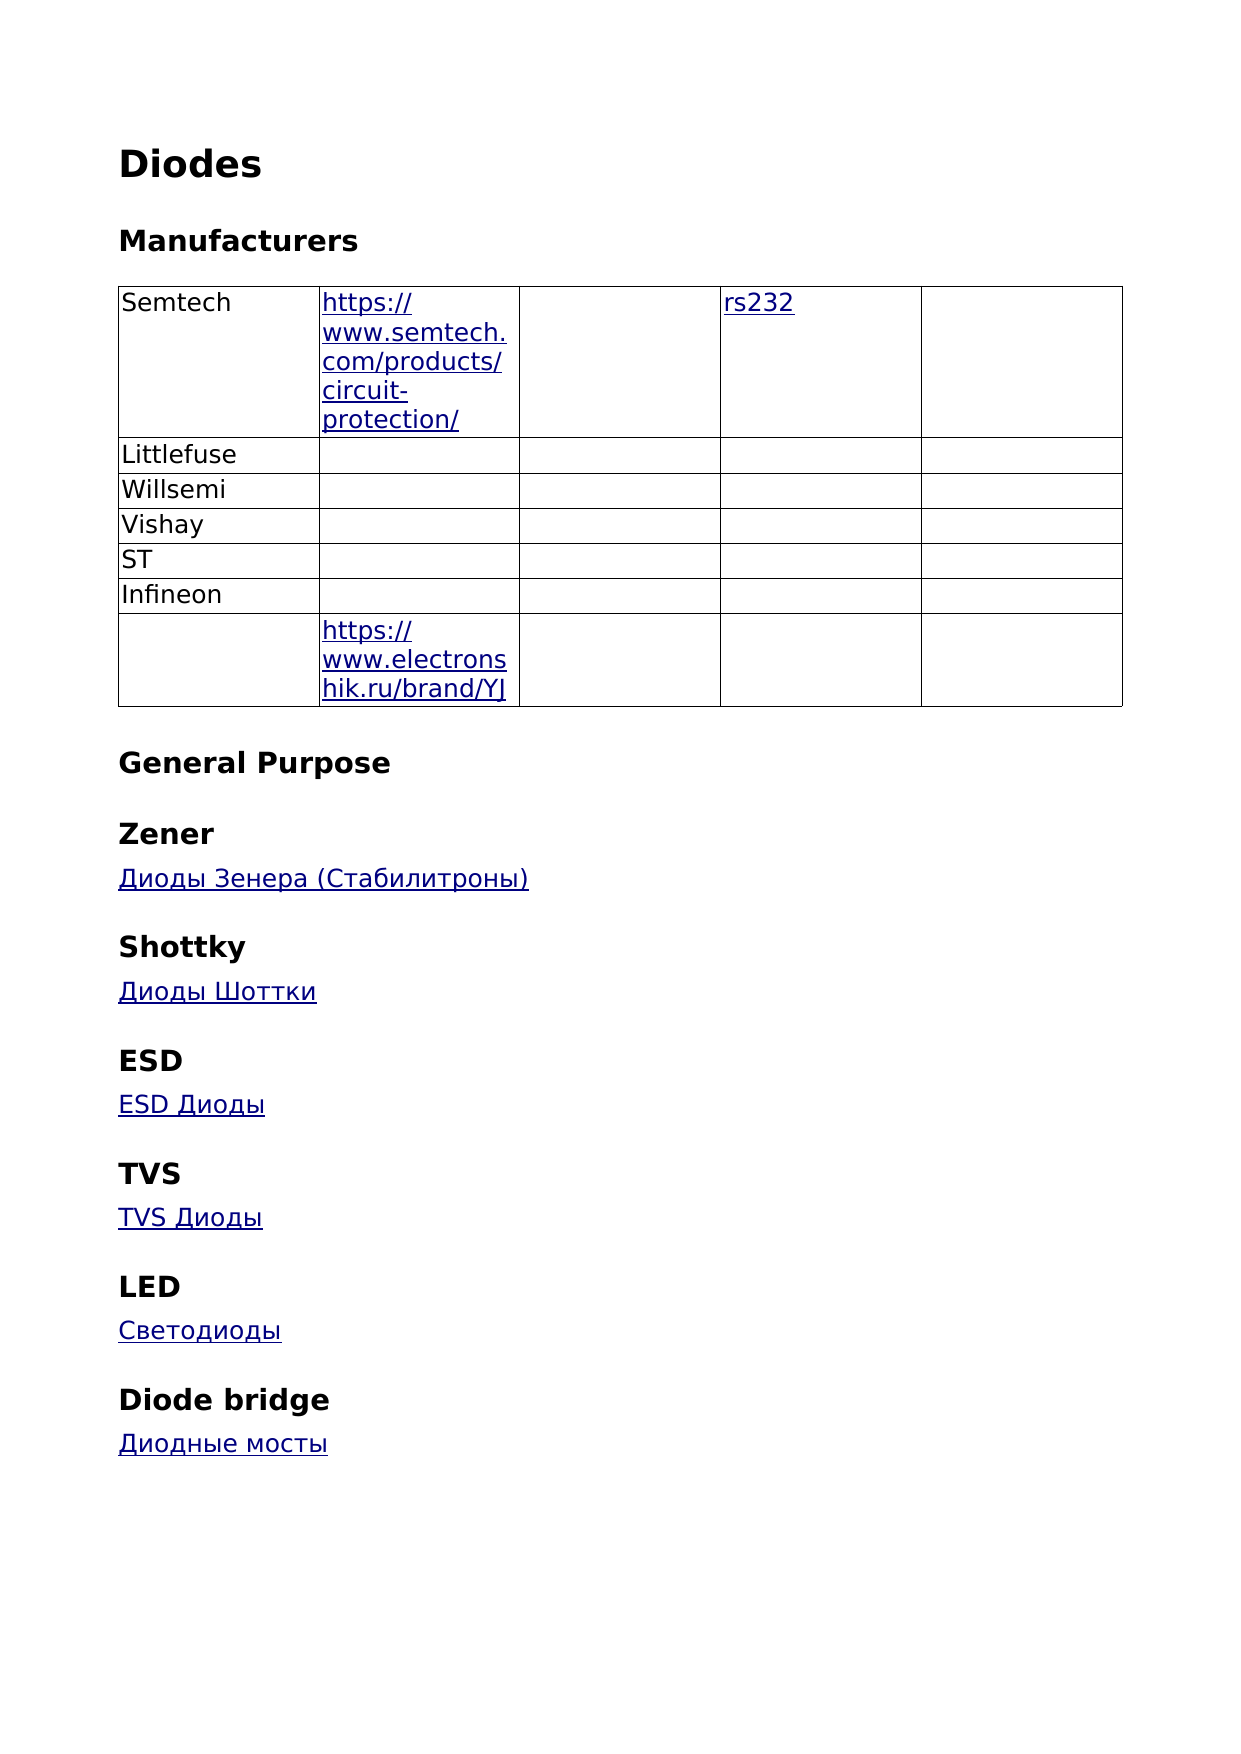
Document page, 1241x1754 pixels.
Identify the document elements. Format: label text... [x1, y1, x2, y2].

table_cell [922, 438, 1122, 472]
subtitle Manufacturers [118, 224, 1122, 258]
table_header Semtech [119, 287, 319, 437]
table_cell [119, 614, 319, 706]
subtitle Diodes [118, 143, 1122, 187]
table_cell Vishay [119, 509, 319, 543]
table_cell Littlefuse [119, 438, 319, 472]
table_cell [520, 614, 720, 706]
text TVS Диоды [118, 1203, 1122, 1233]
text Диодные мосты [118, 1430, 1122, 1459]
subtitle TVS [118, 1157, 1122, 1191]
subtitle Shottky [118, 931, 1122, 965]
table_cell [922, 474, 1122, 507]
table_cell [922, 579, 1122, 613]
table_cell [922, 544, 1122, 578]
subtitle General Purpose [118, 746, 1122, 780]
text Светодиоды [118, 1317, 1122, 1346]
table_header https://www.semtech.com/products/circuit-protection/ [320, 287, 519, 437]
table_cell [721, 509, 921, 543]
table_cell [922, 614, 1122, 706]
table_cell [721, 544, 921, 578]
table_cell Infineon [119, 579, 319, 613]
table_cell [721, 474, 921, 507]
table_cell https://www.electronshik.ru/brand/YJ [320, 614, 519, 706]
table_cell [520, 474, 720, 507]
table_cell Willsemi [119, 474, 319, 507]
table_cell [721, 579, 921, 613]
subtitle Diode bridge [118, 1383, 1122, 1417]
table_cell [320, 474, 519, 507]
table_cell [320, 579, 519, 613]
table_cell [320, 544, 519, 578]
table_cell [721, 438, 921, 472]
table_cell [320, 438, 519, 472]
table_header [922, 287, 1122, 437]
table_cell [721, 614, 921, 706]
table_cell ST [119, 544, 319, 578]
table_cell [520, 579, 720, 613]
text Диоды Шоттки [118, 977, 1122, 1006]
table_cell [520, 509, 720, 543]
table_cell [922, 509, 1122, 543]
table_header [520, 287, 720, 437]
table_header rs232 [721, 287, 921, 437]
subtitle ESD [118, 1044, 1122, 1078]
table_cell [520, 544, 720, 578]
subtitle LED [118, 1270, 1122, 1304]
text ESD Диоды [118, 1090, 1122, 1119]
text Диоды Зенера (Стабилитроны) [118, 864, 1122, 893]
table_cell [520, 438, 720, 472]
subtitle Zener [118, 818, 1122, 852]
table_cell [320, 509, 519, 543]
